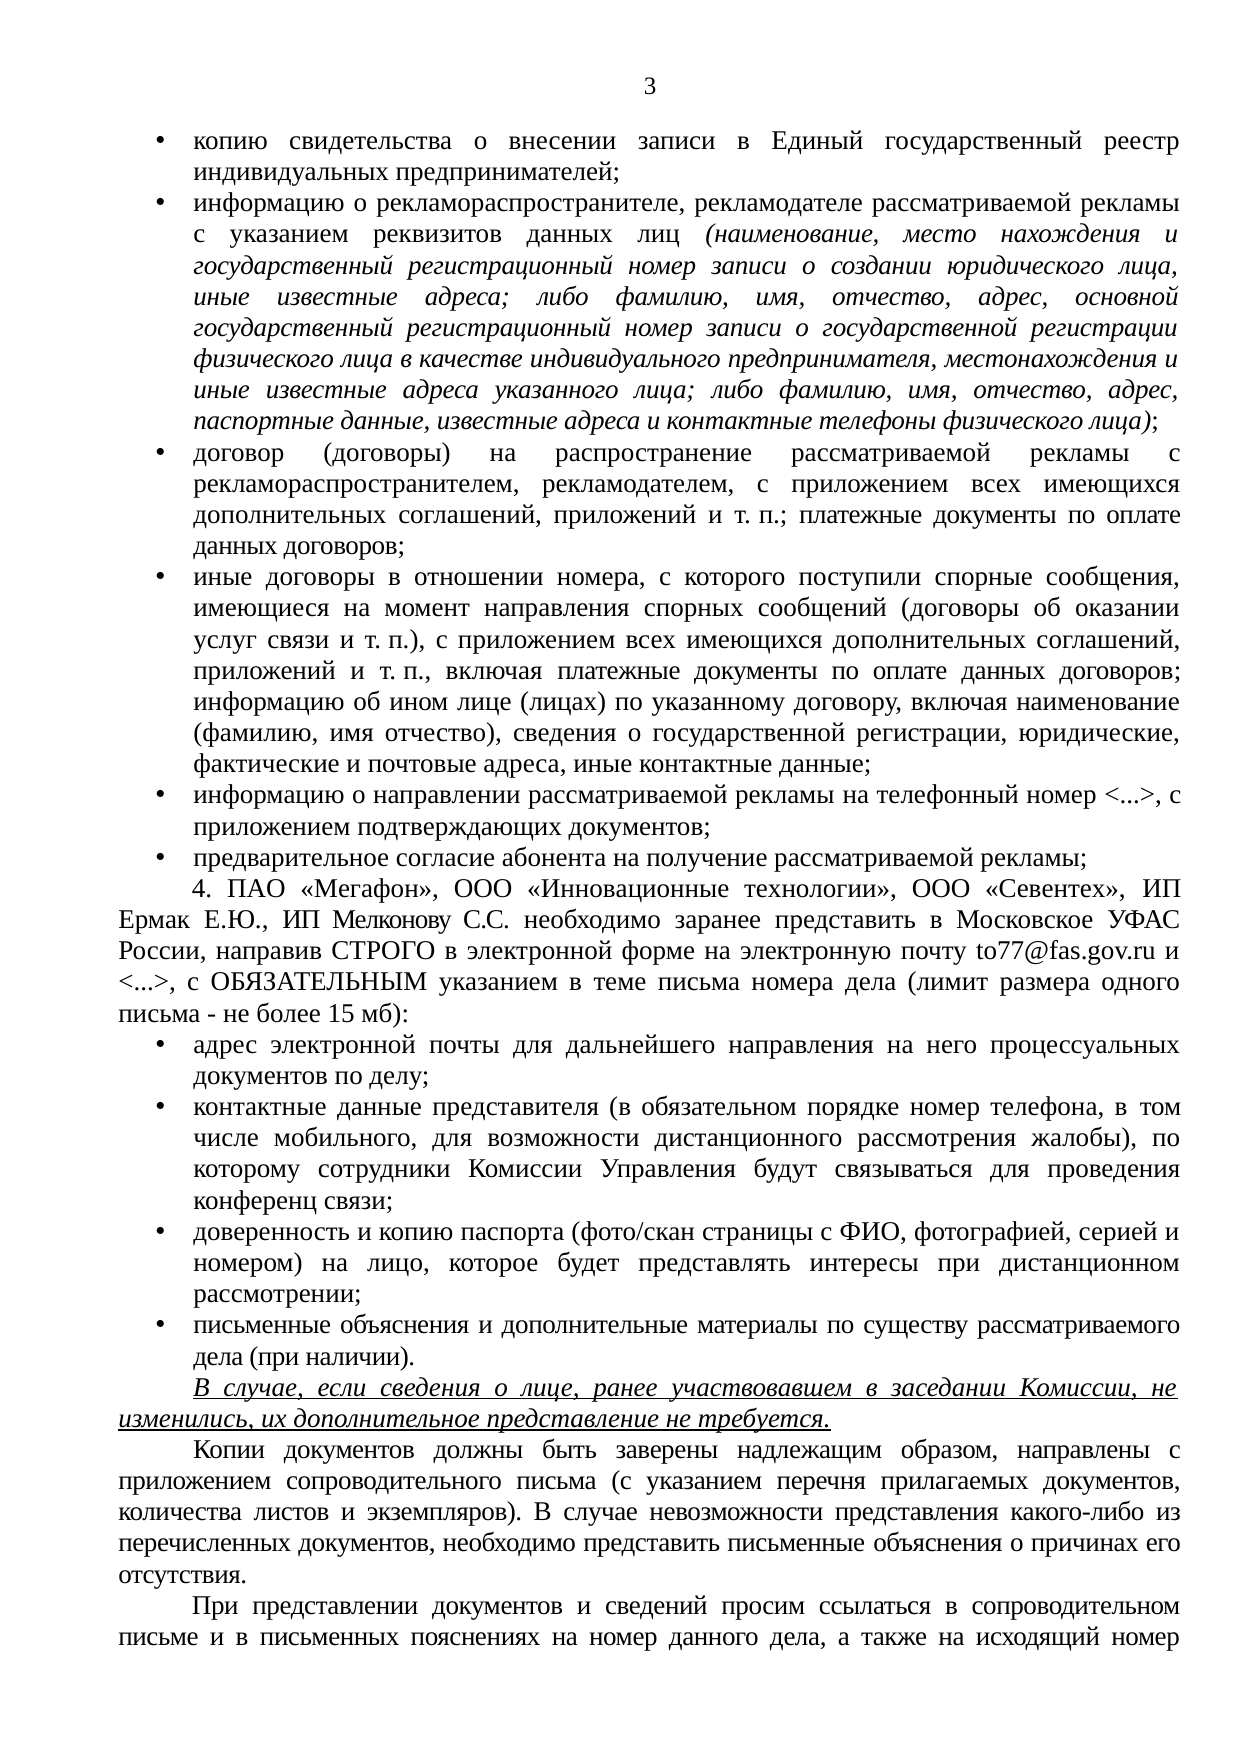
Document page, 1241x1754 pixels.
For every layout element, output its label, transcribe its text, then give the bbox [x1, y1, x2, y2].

list контактные данные представителя (в обязательном порядке номер телефона, в том числе мобильного, для возможности дистанционного рассмотрения жалобы), по которому сотрудники Комиссии Управления будут связываться для проведения конференц связи; [156, 1090, 1181, 1215]
text В случае, если сведения о лице, ранее участвовавшем в заседании Комиссии, не изменились, их дополнительное представление не требуется. [118, 1371, 1181, 1433]
list копию свидетельства о внесении записи в Единый государственный реестр индивидуальных предпринимателей; [156, 124, 1181, 186]
list предварительное согласие абонента на получение рассматриваемой рекламы; [156, 841, 1181, 872]
list письменные объяснения и дополнительные материалы по существу рассматриваемого дела (при наличии). [156, 1308, 1181, 1371]
list доверенность и копию паспорта (фото/скан страницы с ФИО, фотографией, серией и номером) на лицо, которое будет представлять интересы при дистанционном рассмотрении; [156, 1215, 1181, 1308]
text При представлении документов и сведений просим ссылаться в сопроводительном письме и в письменных пояснениях на номер данного дела, а также на исходящий номер [118, 1589, 1181, 1651]
list договор (договоры) на распространение рассматриваемой рекламы с рекламораспространителем, рекламодателем, с приложением всех имеющихся дополнительных соглашений, приложений и т. п.; платежные документы по оплате данных договоров; [156, 436, 1181, 560]
list адрес электронной почты для дальнейшего направления на него процессуальных документов по делу; [156, 1028, 1181, 1090]
list информацию о рекламораспространителе, рекламодателе рассматриваемой рекламы с указанием реквизитов данных лиц (наименование, место нахождения и государственный регистрационный номер записи о создании юридического лица, иные известные адреса; либо фамилию, имя, отчество, адрес, основной государственный регистрационный номер записи о государственной регистрации физического лица в качестве индивидуального предпринимателя, местонахождения и иные известные адреса указанного лица; либо фамилию, имя, отчество, адрес, паспортные данные, известные адреса и контактные телефоны физического лица); [156, 186, 1181, 436]
text Копии документов должны быть заверены надлежащим образом, направлены с приложением сопроводительного письма (с указанием перечня прилагаемых документов, количества листов и экземпляров). В случае невозможности представления какого-либо из перечисленных документов, необходимо представить письменные объяснения о причинах его отсутствия. [118, 1433, 1181, 1589]
list иные договоры в отношении номера, с которого поступили спорные сообщения, имеющиеся на момент направления спорных сообщений (договоры об оказании услуг связи и т. п.), с приложением всех имеющихся дополнительных соглашений, приложений и т. п., включая платежные документы по оплате данных договоров; информацию об ином лице (лицах) по указанному договору, включая наименование (фамилию, имя отчество), сведения о государственной регистрации, юридические, фактические и почтовые адреса, иные контактные данные; [156, 560, 1181, 778]
text 4. ПАО «Мегафон», ООО «Инновационные технологии», ООО «Севентех», ИП Ермак Е.Ю., ИП Мелконову С.С. необходимо заранее представить в Московское УФАС России, направив СТРОГО в электронной форме на электронную почту to77@fas.gov.ru и <...>, с ОБЯЗАТЕЛЬНЫМ указанием в теме письма номера дела (лимит размера одного письма - не более 15 мб): [118, 872, 1181, 1028]
list информацию о направлении рассматриваемой рекламы на телефонный номер <...>, с приложением подтверждающих документов; [156, 778, 1181, 841]
